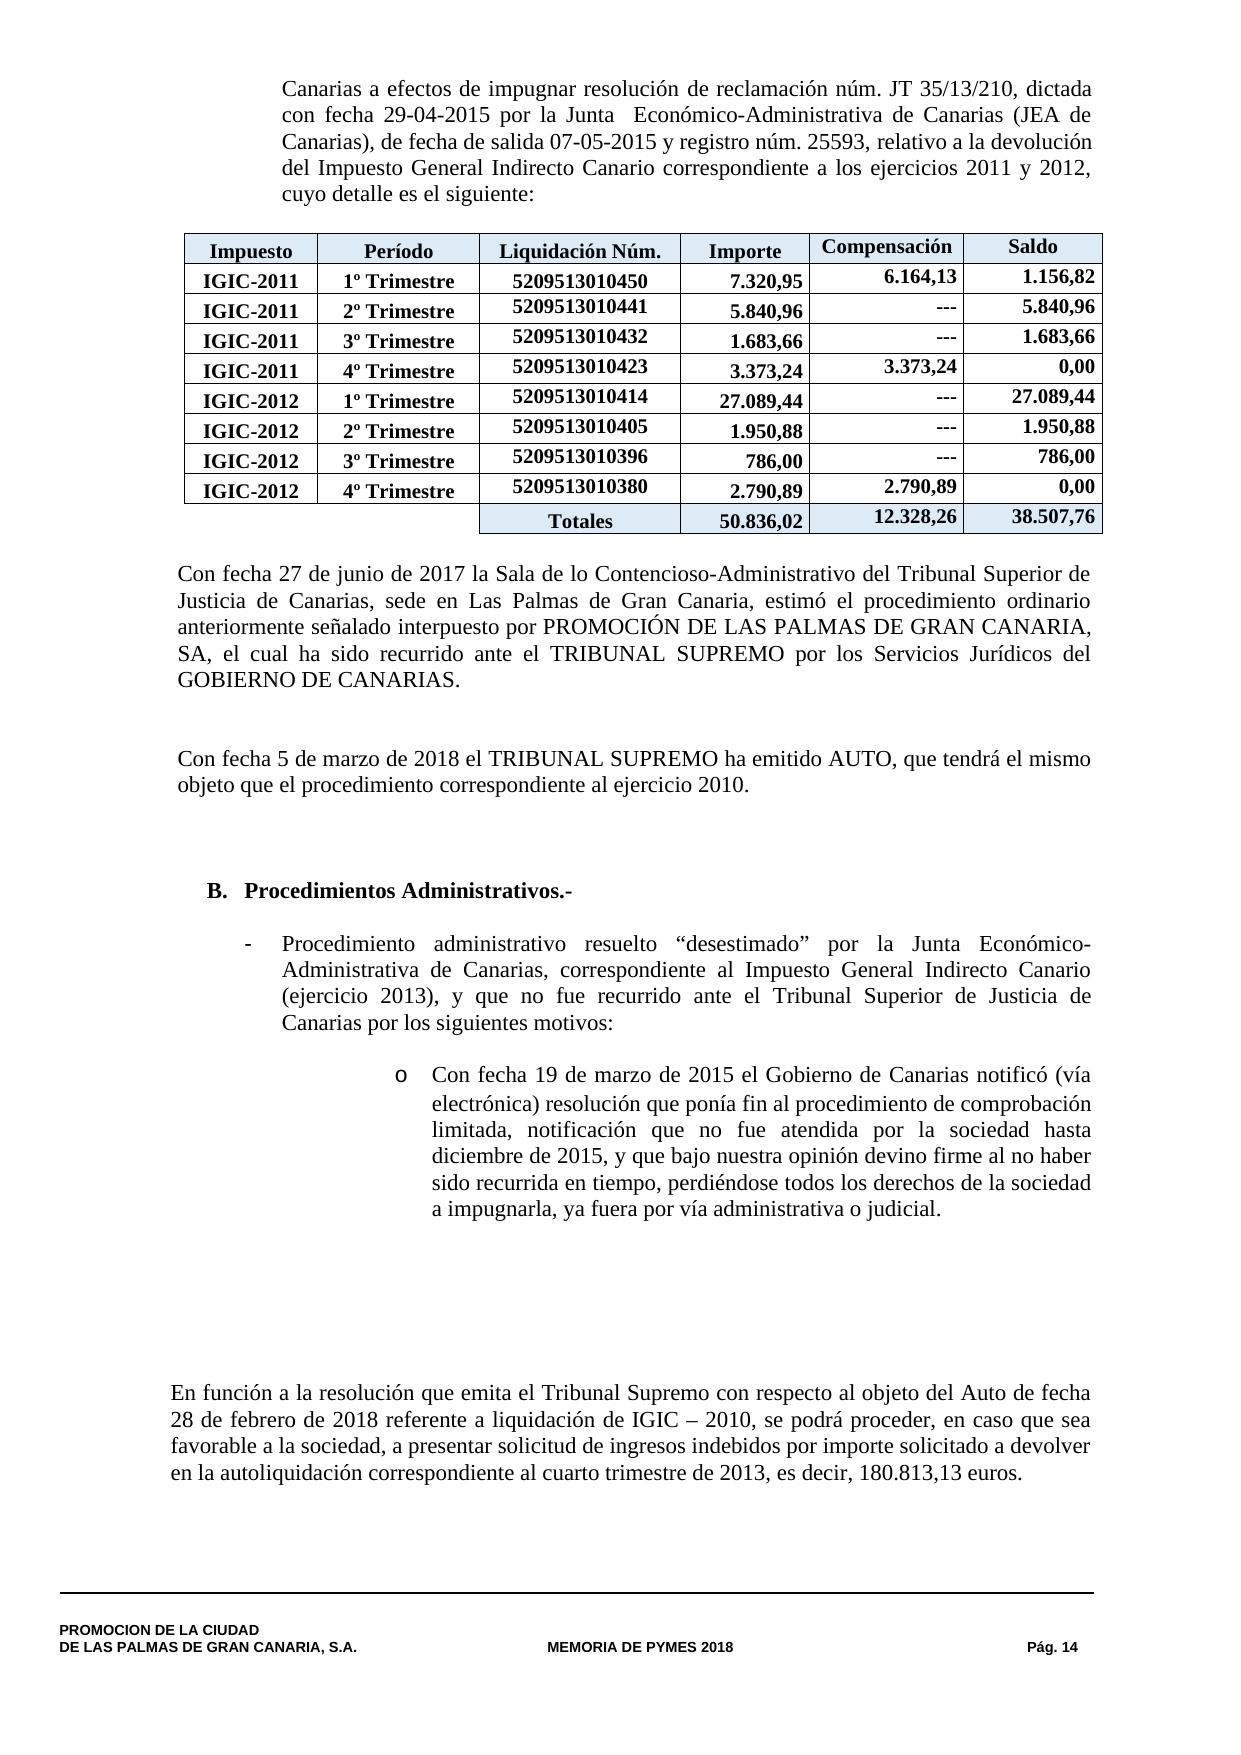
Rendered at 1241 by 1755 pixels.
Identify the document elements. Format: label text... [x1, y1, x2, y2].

table_cell IGIC-2011 [185, 324, 317, 353]
table_cell 4º Trimestre [318, 474, 479, 503]
table_cell IGIC-2012 [185, 414, 317, 443]
table_cell [318, 504, 479, 533]
list Procedimiento administrativo resuelto “desestimado” por la Junta Económico-Administrativa de Canarias, correspondiente al Impuesto General Indirecto Canario (ejercicio 2013), y que no fue recurrido ante el Tribunal Superior de Justicia de Canarias por los siguientes motivos: [244, 929, 1093, 1035]
table_cell 1.950,88 [964, 414, 1102, 443]
table_cell 1.683,66 [964, 324, 1102, 353]
table_cell 6.164,13 [810, 264, 963, 293]
table_cell 3º Trimestre [318, 444, 479, 473]
table_cell 4º Trimestre [318, 354, 479, 383]
table_cell IGIC-2011 [185, 264, 317, 293]
table_cell 1.156,82 [964, 264, 1102, 293]
table_cell 3.373,24 [810, 354, 963, 383]
table_cell 786,00 [964, 444, 1102, 473]
table_cell --- [810, 384, 963, 413]
table_cell IGIC-2012 [185, 444, 317, 473]
table_cell 2º Trimestre [318, 294, 479, 323]
table_cell IGIC-2011 [185, 354, 317, 383]
table_cell --- [810, 444, 963, 473]
table_cell 5.840,96 [681, 294, 809, 323]
table_cell Totales [480, 504, 680, 533]
table_cell 2.790,89 [810, 474, 963, 503]
table_cell 12.328,26 [810, 504, 963, 533]
text En función a la resolución que emita el Tribunal Supremo con respecto al objeto del Auto de fecha 28 de febrero de 2018 referente a liquidación de IGIC – 2010, se podrá proceder, en caso que sea favorable a la sociedad, a presentar solicitud de ingresos indebidos por importe solicitado a devolver en la autoliquidación correspondiente al cuarto trimestre de 2013, es decir, 180.813,13 euros. [170, 1379, 1093, 1485]
table_cell 27.089,44 [681, 384, 809, 413]
table_header Importe [681, 234, 809, 263]
table_header Liquidación Núm. [480, 234, 680, 263]
table_cell --- [810, 324, 963, 353]
table_cell --- [810, 414, 963, 443]
table_cell 0,00 [964, 474, 1102, 503]
list Procedimientos Administrativos.- [133, 877, 1093, 903]
table_cell 786,00 [681, 444, 809, 473]
list Canarias a efectos de impugnar resolución de reclamación núm. JT 35/13/210, dictada con fecha 29-04-2015 por la Junta Económico-Administrativa de Canarias (JEA de Canarias), de fecha de salida 07-05-2015 y registro núm. 25593, relativo a la devolución del Impuesto General Indirecto Canario correspondiente a los ejercicios 2011 y 2012, cuyo detalle es el siguiente: [244, 75, 1093, 207]
list Con fecha 19 de marzo de 2015 el Gobierno de Canarias notificó (vía electrónica) resolución que ponía fin al procedimiento de comprobación limitada, notificación que no fue atendida por la sociedad hasta diciembre de 2015, y que bajo nuestra opinión devino firme al no haber sido recurrida en tiempo, perdiéndose todos los derechos de la sociedad a impugnarla, ya fuera por vía administrativa o judicial. [394, 1061, 1093, 1221]
table_cell 1º Trimestre [318, 264, 479, 293]
table_cell 27.089,44 [964, 384, 1102, 413]
table_cell 2º Trimestre [318, 414, 479, 443]
table_cell 38.507,76 [964, 504, 1102, 533]
table_cell 5209513010441 [480, 294, 680, 323]
table_cell 1.683,66 [681, 324, 809, 353]
table_cell 5.840,96 [964, 294, 1102, 323]
table_cell 7.320,95 [681, 264, 809, 293]
text Con fecha 5 de marzo de 2018 el TRIBUNAL SUPREMO ha emitido AUTO, que tendrá el mismo objeto que el procedimiento correspondiente al ejercicio 2010. [177, 745, 1093, 798]
table_header Saldo [964, 234, 1102, 263]
table_cell 5209513010414 [480, 384, 680, 413]
table_cell 1º Trimestre [318, 384, 479, 413]
table_cell IGIC-2012 [185, 384, 317, 413]
table_cell 5209513010396 [480, 444, 680, 473]
table_cell 2.790,89 [681, 474, 809, 503]
table_cell 50.836,02 [681, 504, 809, 533]
table_cell [185, 504, 317, 533]
table_cell 0,00 [964, 354, 1102, 383]
table_cell 3.373,24 [681, 354, 809, 383]
table_cell 5209513010432 [480, 324, 680, 353]
table_cell 3º Trimestre [318, 324, 479, 353]
text Con fecha 27 de junio de 2017 la Sala de lo Contencioso-Administrativo del Tribunal Superior de Justicia de Canarias, sede en Las Palmas de Gran Canaria, estimó el procedimiento ordinario anteriormente señalado interpuesto por PROMOCIÓN DE LAS PALMAS DE GRAN CANARIA, SA, el cual ha sido recurrido ante el TRIBUNAL SUPREMO por los Servicios Jurídicos del GOBIERNO DE CANARIAS. [177, 561, 1093, 692]
table_cell IGIC-2012 [185, 474, 317, 503]
table_cell 1.950,88 [681, 414, 809, 443]
table_cell 5209513010423 [480, 354, 680, 383]
table_cell IGIC-2011 [185, 294, 317, 323]
table_header Período [318, 234, 479, 263]
table_header Impuesto [185, 234, 317, 263]
table_cell --- [810, 294, 963, 323]
table_header Compensación [810, 234, 963, 263]
table_cell 5209513010405 [480, 414, 680, 443]
table_cell 5209513010450 [480, 264, 680, 293]
table_cell 5209513010380 [480, 474, 680, 503]
